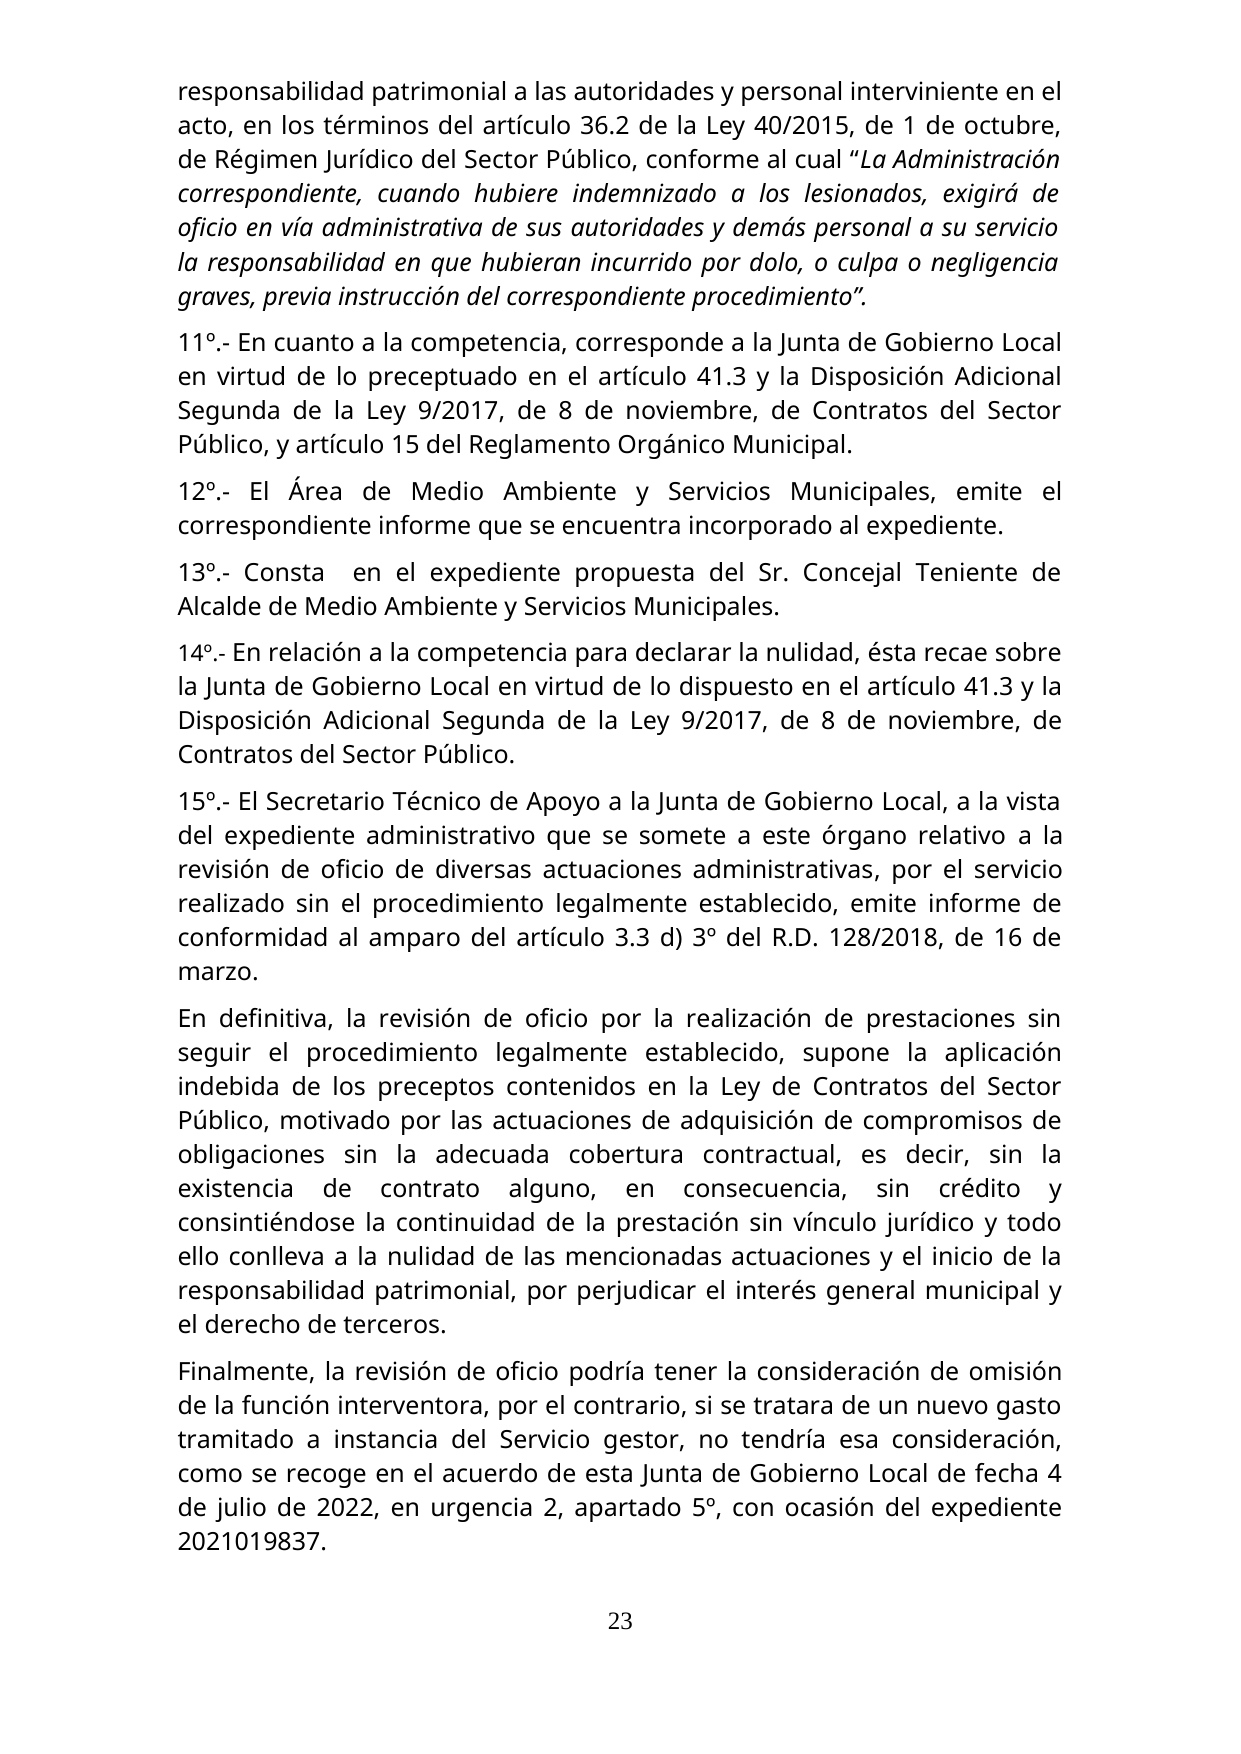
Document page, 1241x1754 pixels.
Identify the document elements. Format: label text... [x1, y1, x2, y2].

text 12º.- El Área de Medio Ambiente y Servicios Municipales, emite el correspondiente informe que se encuentra incorporado al expediente. [177, 473, 1063, 542]
text 11º.- En cuanto a la competencia, corresponde a la Junta de Gobierno Local en virtud de lo preceptuado en el artículo 41.3 y la Disposición Adicional Segunda de la Ley 9/2017, de 8 de noviembre, de Contratos del Sector Público, y artículo 15 del Reglamento Orgánico Municipal. [177, 325, 1063, 461]
subtitle 15º.- El Secretario Técnico de Apoyo a la Junta de Gobierno Local, a la vista del expediente administrativo que se somete a este órgano relativo a la revisión de oficio de diversas actuaciones administrativas, por el servicio realizado sin el procedimiento legalmente establecido, emite informe de conformidad al amparo del artículo 3.3 d) 3º del R.D. 128/2018, de 16 de marzo. [177, 783, 1063, 988]
text 13º.- Consta en el expediente propuesta del Sr. Concejal Teniente de Alcalde de Medio Ambiente y Servicios Municipales. [177, 554, 1063, 622]
text 14º.- En relación a la competencia para declarar la nulidad, ésta recae sobre la Junta de Gobierno Local en virtud de lo dispuesto en el artículo 41.3 y la Disposición Adicional Segunda de la Ley 9/2017, de 8 de noviembre, de Contratos del Sector Público. [177, 635, 1063, 771]
text En definitiva, la revisión de oficio por la realización de prestaciones sin seguir el procedimiento legalmente establecido, supone la aplicación indebida de los preceptos contenidos en la Ley de Contratos del Sector Público, motivado por las actuaciones de adquisición de compromisos de obligaciones sin la adecuada cobertura contractual, es decir, sin la existencia de contrato alguno, en consecuencia, sin crédito y consintiéndose la continuidad de la prestación sin vínculo jurídico y todo ello conlleva a la nulidad de las mencionadas actuaciones y el inicio de la responsabilidad patrimonial, por perjudicar el interés general municipal y el derecho de terceros. [177, 1000, 1063, 1341]
text responsabilidad patrimonial a las autoridades y personal interviniente en el acto, en los términos del artículo 36.2 de la Ley 40/2015, de 1 de octubre, de Régimen Jurídico del Sector Público, conforme al cual “La Administración correspondiente, cuando hubiere indemnizado a los lesionados, exigirá de oficio en vía administrativa de sus autoridades y demás personal a su servicio la responsabilidad en que hubieran incurrido por dolo, o culpa o negligencia graves, previa instrucción del correspondiente procedimiento”. [177, 74, 1063, 312]
text Finalmente, la revisión de oficio podría tener la consideración de omisión de la función interventora, por el contrario, si se tratara de un nuevo gasto tramitado a instancia del Servicio gestor, no tendría esa consideración, como se recoge en el acuerdo de esta Junta de Gobierno Local de fecha 4 de julio de 2022, en urgencia 2, apartado 5º, con ocasión del expediente 2021019837. [177, 1353, 1063, 1558]
